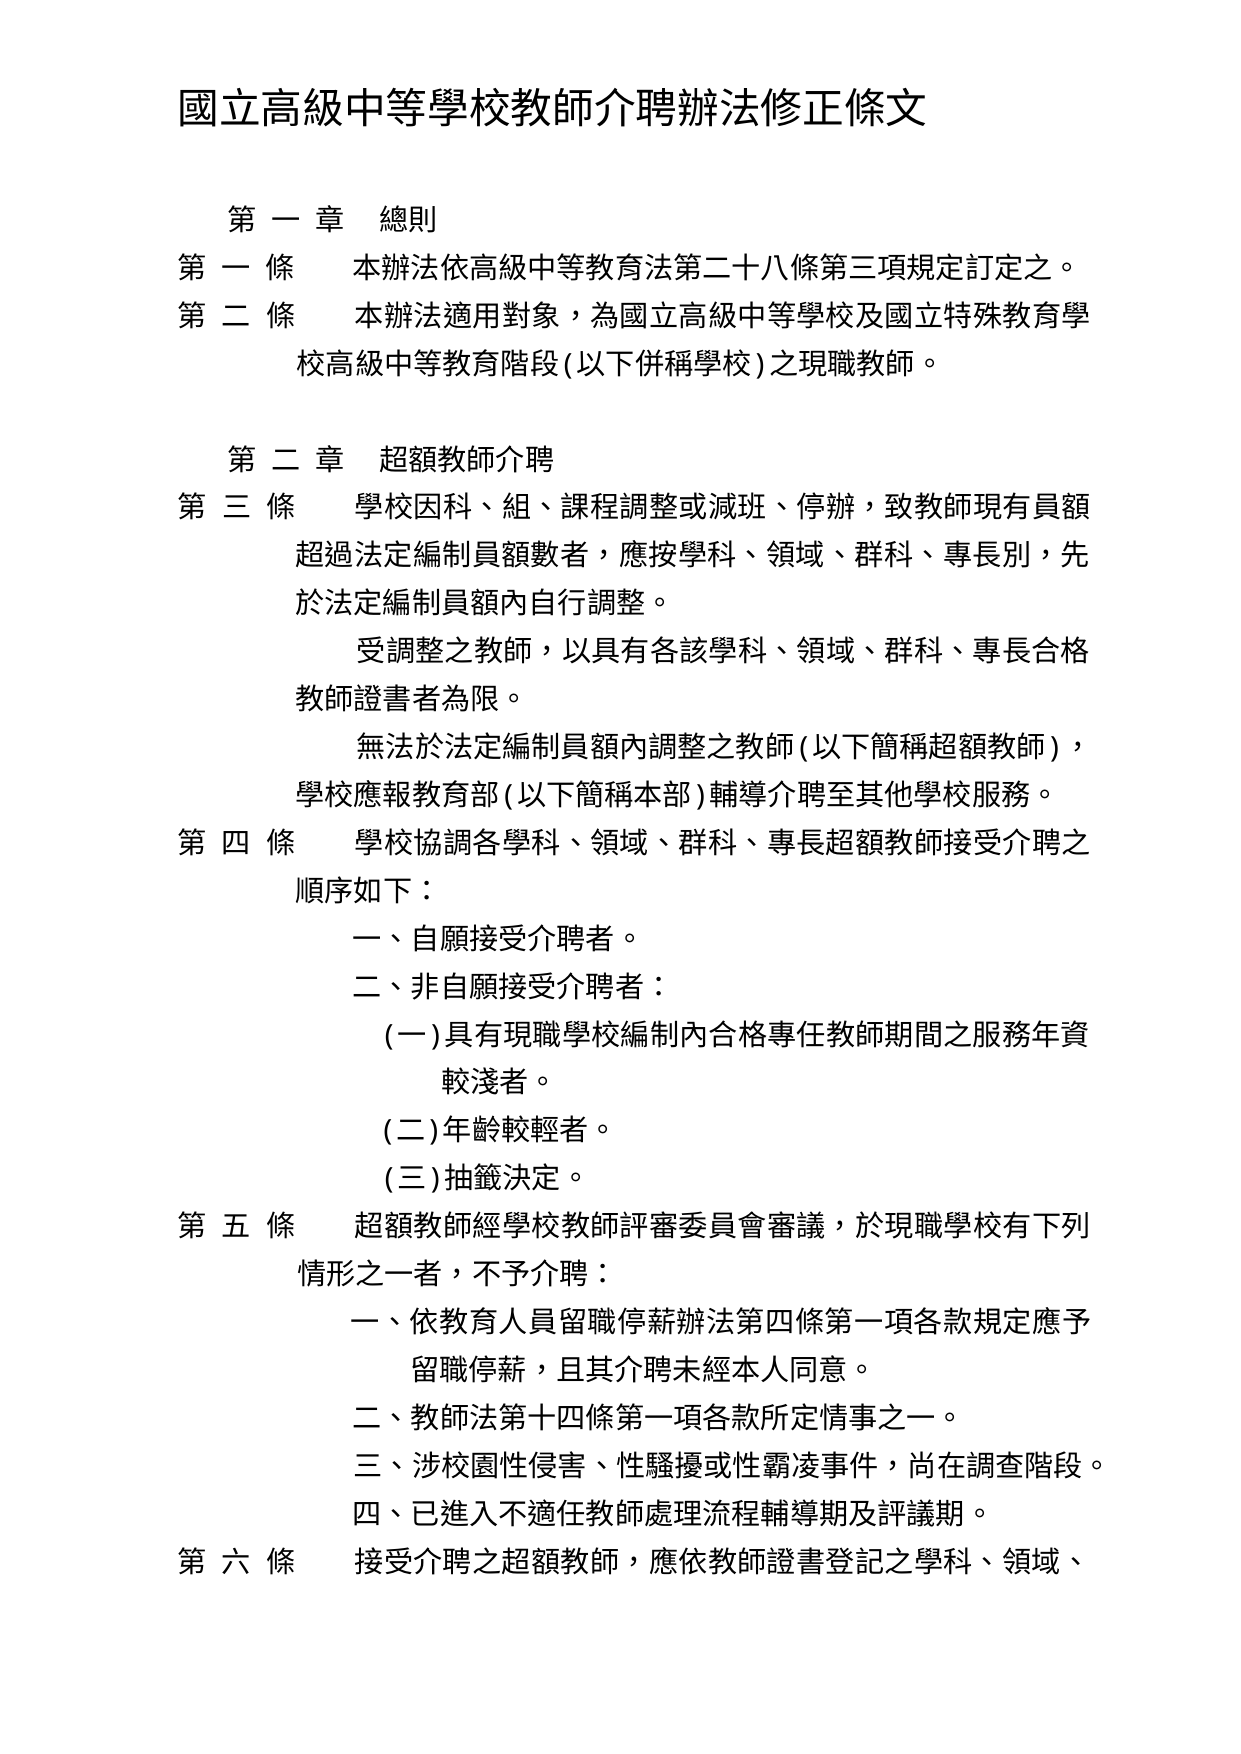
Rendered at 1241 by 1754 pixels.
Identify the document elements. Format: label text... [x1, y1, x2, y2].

text (二)年齡較輕者。 [177, 1102, 1092, 1150]
text 受調整之教師，以具有各該學科、領域、群科、專長合格教師證書者為限。 [295, 623, 1092, 719]
text 二、教師法第十四條第一項各款所定情事之一。 [177, 1390, 1092, 1438]
text 第 三 條 學校因科、組、課程調整或減班、停辦，致教師現有員額超過法定編制員額數者，應按學科、領域、群科、專長別，先於法定編制員額內自行調整。 [177, 479, 1092, 623]
text 第 六 條 接受介聘之超額教師，應依教師證書登記之學科、領域、 [177, 1534, 1092, 1582]
text 第 五 條 超額教師經學校教師評審委員會審議，於現職學校有下列情形之一者，不予介聘： [177, 1198, 1092, 1294]
text 國立高級中等學校教師介聘辦法修正條文 [177, 75, 1092, 135]
text 三、涉校園性侵害、性騷擾或性霸凌事件，尚在調查階段。 [353, 1438, 1092, 1486]
list 超額教師介聘 [227, 432, 1092, 479]
text 一、依教育人員留職停薪辦法第四條第一項各款規定應予留職停薪，且其介聘未經本人同意。 [350, 1294, 1092, 1390]
text (一)具有現職學校編制內合格專任教師期間之服務年資較淺者。 [380, 1007, 1092, 1102]
text 一、自願接受介聘者。 [177, 911, 1092, 959]
text 第 二 條 本辦法適用對象，為國立高級中等學校及國立特殊教育學校高級中等教育階段(以下併稱學校)之現職教師。 [177, 288, 1092, 384]
list 總則 [227, 192, 1092, 240]
text 二、非自願接受介聘者： [177, 959, 1092, 1007]
text (三)抽籤決定。 [177, 1150, 1092, 1198]
text 無法於法定編制員額內調整之教師(以下簡稱超額教師)，學校應報教育部(以下簡稱本部)輔導介聘至其他學校服務。 [295, 719, 1092, 815]
text 四、已進入不適任教師處理流程輔導期及評議期。 [352, 1486, 1092, 1534]
text 第 一 條 本辦法依高級中等教育法第二十八條第三項規定訂定之。 [177, 240, 1092, 288]
text 第 四 條 學校協調各學科、領域、群科、專長超額教師接受介聘之順序如下： [177, 815, 1092, 911]
